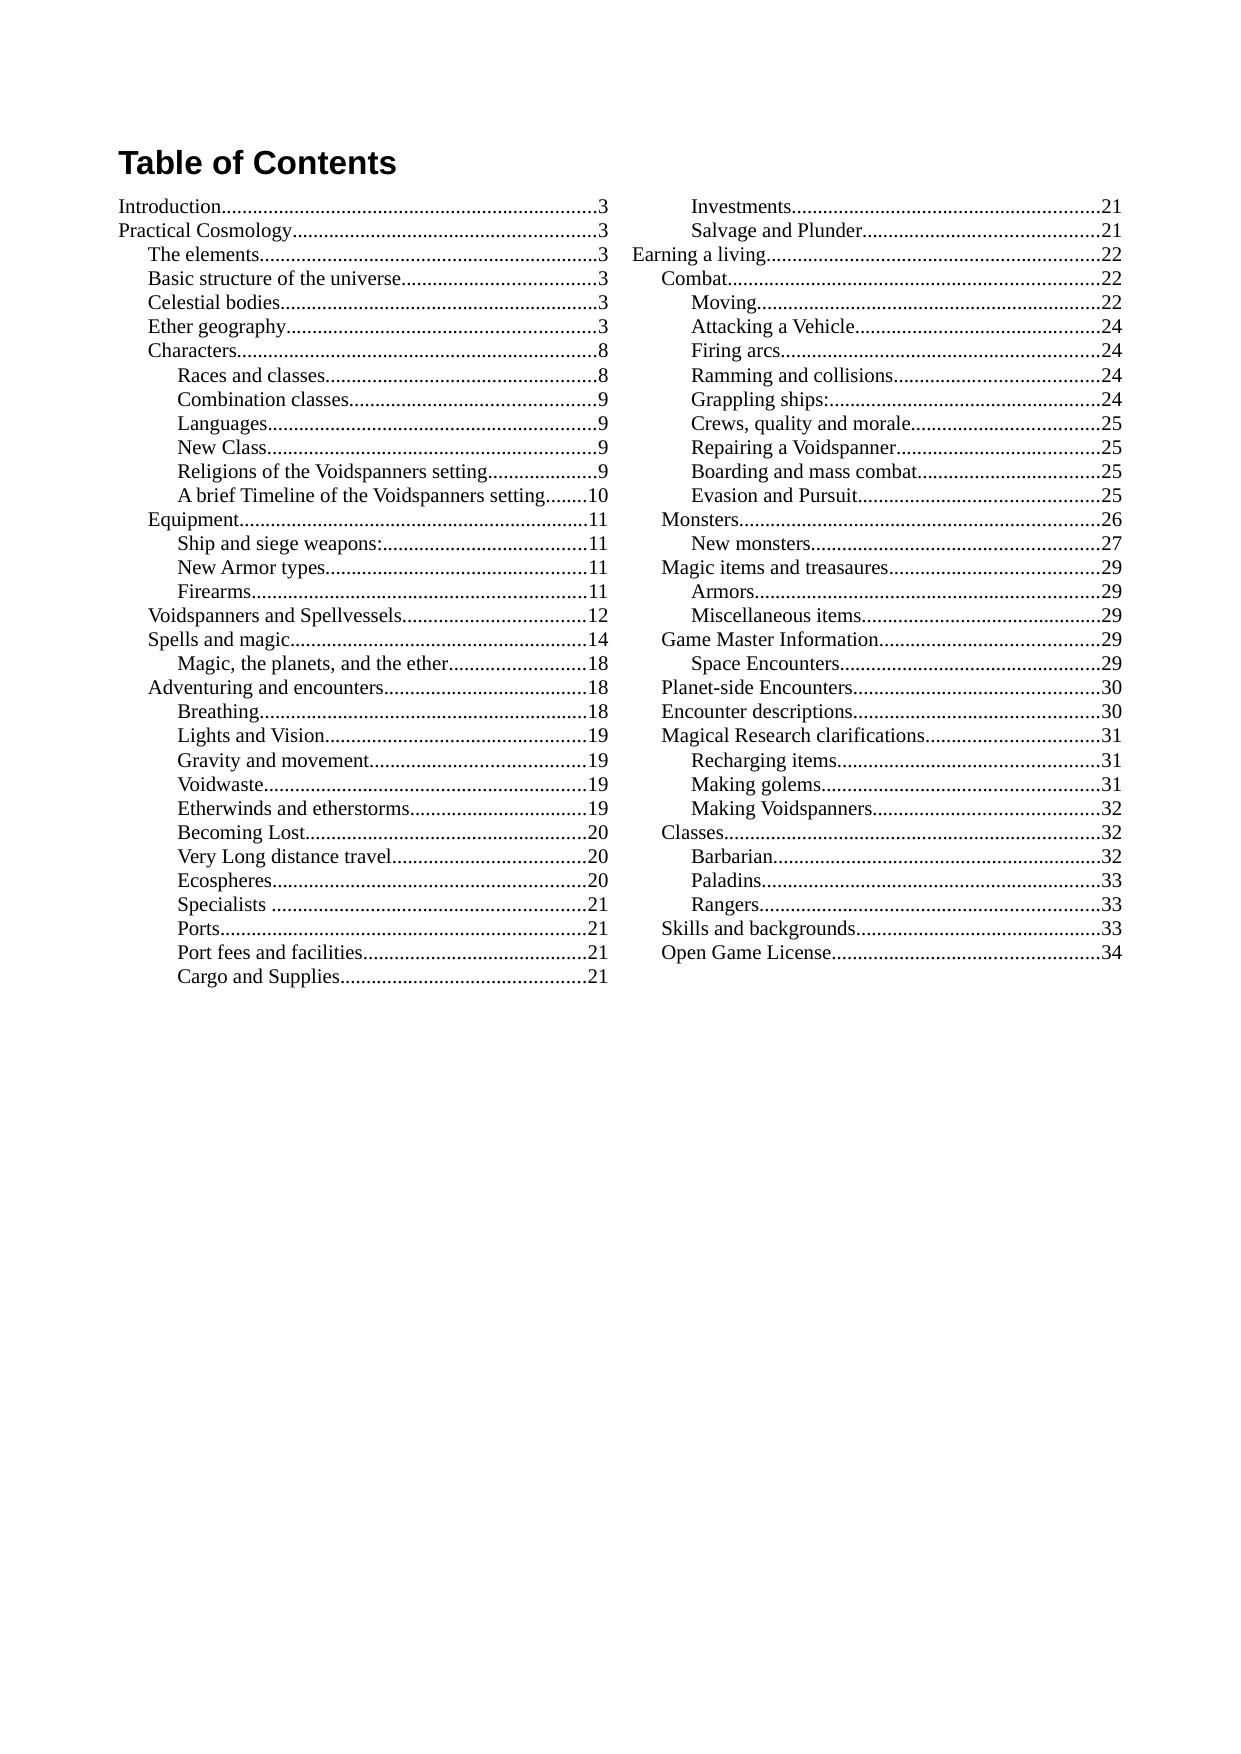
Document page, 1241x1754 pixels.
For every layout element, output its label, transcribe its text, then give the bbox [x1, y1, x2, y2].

text Evasion and Pursuit 25 [691, 483, 1122, 507]
text Religions of the Voidspanners setting 9 [177, 459, 608, 483]
text Barbarian 32 [691, 844, 1122, 868]
text Breathing 18 [177, 699, 608, 723]
text Ether geography 3 [148, 314, 608, 338]
text Armors 29 [691, 579, 1122, 603]
text Salvage and Plunder 21 [691, 218, 1122, 242]
text Introduction 3 [118, 194, 608, 218]
text Practical Cosmology 3 [118, 218, 608, 242]
text Lights and Vision 19 [177, 723, 608, 747]
text Ecospheres 20 [177, 868, 608, 892]
text Investments 21 [691, 194, 1122, 218]
text Planet-side Encounters 30 [661, 675, 1122, 699]
text Game Master Information 29 [661, 627, 1122, 651]
text New Armor types 11 [177, 555, 608, 579]
text Languages 9 [177, 411, 608, 435]
text Celestial bodies 3 [148, 290, 608, 314]
text Recharging items 31 [691, 747, 1122, 772]
text Characters 8 [148, 338, 608, 362]
text A brief Timeline of the Voidspanners setting 10 [177, 483, 608, 507]
text The elements 3 [148, 242, 608, 266]
text Very Long distance travel 20 [177, 844, 608, 868]
text Boarding and mass combat 25 [691, 459, 1122, 483]
text Combination classes 9 [177, 387, 608, 411]
text Ramming and collisions 24 [691, 362, 1122, 387]
text New monsters 27 [691, 531, 1122, 555]
text Specialists 21 [177, 892, 608, 916]
text Magical Research clarifications 31 [661, 723, 1122, 747]
text Magic, the planets, and the ether 18 [177, 651, 608, 675]
text Gravity and movement 19 [177, 747, 608, 772]
text New Class 9 [177, 435, 608, 459]
text Classes 32 [661, 820, 1122, 844]
text Space Encounters 29 [691, 651, 1122, 675]
text Magic items and treasaures 29 [661, 555, 1122, 579]
text Combat 22 [661, 266, 1122, 290]
text Ports 21 [177, 916, 608, 940]
text Open Game License 34 [661, 940, 1122, 964]
text Basic structure of the universe 3 [148, 266, 608, 290]
text Rangers 33 [691, 892, 1122, 916]
text Firearms 11 [177, 579, 608, 603]
subtitle Table of Contents [118, 143, 1122, 182]
text Repairing a Voidspanner 25 [691, 435, 1122, 459]
text Attacking a Vehicle 24 [691, 314, 1122, 338]
text Encounter descriptions 30 [661, 699, 1122, 723]
text Monsters 26 [661, 507, 1122, 531]
text Firing arcs 24 [691, 338, 1122, 362]
text Equipment 11 [148, 507, 608, 531]
text Ship and siege weapons: 11 [177, 531, 608, 555]
text Earning a living 22 [632, 242, 1122, 266]
text Crews, quality and morale 25 [691, 411, 1122, 435]
text Spells and magic 14 [148, 627, 608, 651]
text Miscellaneous items 29 [691, 603, 1122, 627]
text Voidspanners and Spellvessels 12 [148, 603, 608, 627]
text Making Voidspanners 32 [691, 796, 1122, 820]
text Port fees and facilities 21 [177, 940, 608, 964]
text Becoming Lost 20 [177, 820, 608, 844]
text Grappling ships: 24 [691, 387, 1122, 411]
text Etherwinds and etherstorms 19 [177, 796, 608, 820]
text Races and classes 8 [177, 362, 608, 387]
text Paladins 33 [691, 868, 1122, 892]
text Voidwaste 19 [177, 772, 608, 796]
text Moving 22 [691, 290, 1122, 314]
text Cargo and Supplies 21 [177, 964, 608, 988]
text Adventuring and encounters 18 [148, 675, 608, 699]
text Making golems 31 [691, 772, 1122, 796]
text Skills and backgrounds 33 [661, 916, 1122, 940]
